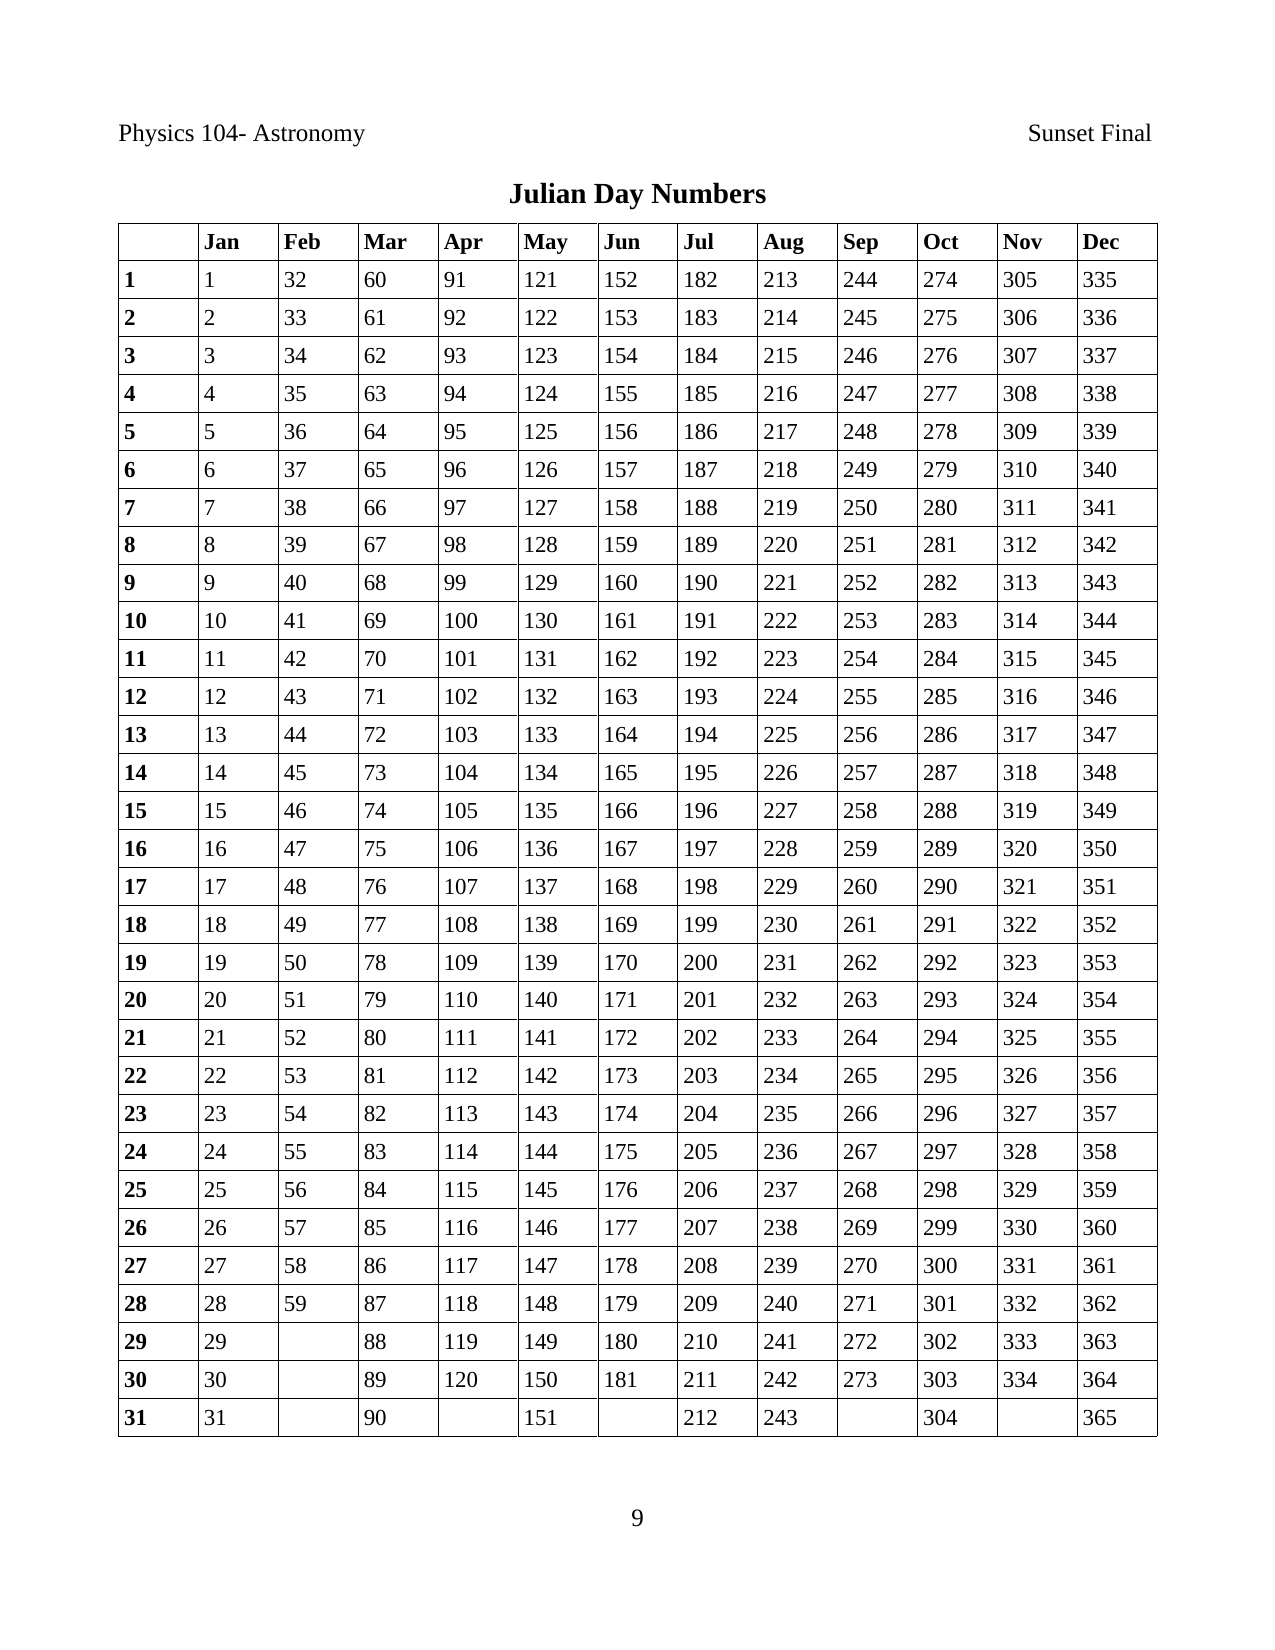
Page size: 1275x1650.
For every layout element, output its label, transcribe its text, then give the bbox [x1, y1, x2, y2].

table_cell 348 [1078, 754, 1157, 791]
table_cell 34 [279, 337, 358, 374]
table_cell 3 [119, 337, 198, 374]
table_cell 86 [359, 1247, 438, 1284]
table_cell 253 [838, 602, 917, 639]
table_cell 270 [838, 1247, 917, 1284]
table_cell 197 [678, 830, 757, 867]
table_cell 65 [359, 451, 438, 488]
table_header Jun [599, 224, 677, 260]
table_cell 2 [119, 299, 198, 336]
table_cell 140 [519, 982, 597, 1019]
table_cell 84 [359, 1171, 438, 1208]
table_cell 316 [998, 678, 1077, 715]
table_cell 95 [439, 413, 517, 450]
table_cell 311 [998, 489, 1077, 526]
table_cell 190 [678, 565, 757, 601]
table_cell 23 [119, 1095, 198, 1132]
table_cell 141 [519, 1020, 597, 1056]
table_cell 113 [439, 1095, 517, 1132]
table_cell 152 [599, 261, 677, 298]
table_cell 21 [199, 1020, 278, 1056]
table_header [119, 224, 198, 260]
table_cell 49 [279, 906, 358, 943]
table_cell 10 [199, 602, 278, 639]
table_cell 162 [599, 640, 677, 677]
table_cell 104 [439, 754, 517, 791]
table_cell 1 [119, 261, 198, 298]
table_cell 332 [998, 1285, 1077, 1322]
table_cell 231 [758, 944, 837, 981]
table_header Apr [439, 224, 517, 260]
table_cell 11 [199, 640, 278, 677]
table_cell 219 [758, 489, 837, 526]
table_cell 159 [599, 527, 677, 564]
table_cell 208 [678, 1247, 757, 1284]
table_cell 252 [838, 565, 917, 601]
table_cell 202 [678, 1020, 757, 1056]
table_cell 151 [519, 1399, 597, 1436]
table_cell 328 [998, 1133, 1077, 1170]
table_cell 181 [599, 1361, 677, 1398]
table_cell [439, 1399, 517, 1436]
table_cell 249 [838, 451, 917, 488]
table_cell 125 [519, 413, 597, 450]
table_cell 330 [998, 1209, 1077, 1246]
table_cell 97 [439, 489, 517, 526]
table_cell [838, 1399, 917, 1436]
table_cell 28 [119, 1285, 198, 1322]
table_cell 243 [758, 1399, 837, 1436]
table_cell 325 [998, 1020, 1077, 1056]
table_cell 32 [279, 261, 358, 298]
table_cell 327 [998, 1095, 1077, 1132]
table_cell 308 [998, 375, 1077, 412]
table_cell 14 [119, 754, 198, 791]
table_cell 310 [998, 451, 1077, 488]
table_cell 174 [599, 1095, 677, 1132]
table_cell 80 [359, 1020, 438, 1056]
table_cell 331 [998, 1247, 1077, 1284]
table_cell 31 [119, 1399, 198, 1436]
table_cell 334 [998, 1361, 1077, 1398]
table_cell 136 [519, 830, 597, 867]
table_cell 69 [359, 602, 438, 639]
table_cell 93 [439, 337, 517, 374]
table_cell 333 [998, 1323, 1077, 1360]
table_cell 96 [439, 451, 517, 488]
table_cell 321 [998, 868, 1077, 905]
table_cell 98 [439, 527, 517, 564]
table_cell 221 [758, 565, 837, 601]
table_cell 4 [119, 375, 198, 412]
table_cell 16 [199, 830, 278, 867]
table_cell 13 [199, 716, 278, 753]
table_cell 8 [119, 527, 198, 564]
table_cell 200 [678, 944, 757, 981]
table_cell 60 [359, 261, 438, 298]
table_cell [279, 1399, 358, 1436]
table_cell 205 [678, 1133, 757, 1170]
table_cell 12 [199, 678, 278, 715]
table_cell 237 [758, 1171, 837, 1208]
table_cell 149 [519, 1323, 597, 1360]
table_cell 196 [678, 792, 757, 829]
table_cell 88 [359, 1323, 438, 1360]
table_cell 317 [998, 716, 1077, 753]
table_cell 182 [678, 261, 757, 298]
table_cell 10 [119, 602, 198, 639]
table_cell 186 [678, 413, 757, 450]
table_header Jan [199, 224, 278, 260]
table_cell 127 [519, 489, 597, 526]
table_cell 362 [1078, 1285, 1157, 1322]
table_cell 148 [519, 1285, 597, 1322]
table_cell [279, 1323, 358, 1360]
table_cell 213 [758, 261, 837, 298]
table_cell 8 [199, 527, 278, 564]
table_cell 217 [758, 413, 837, 450]
table_cell 39 [279, 527, 358, 564]
table_cell 261 [838, 906, 917, 943]
table_cell 303 [918, 1361, 997, 1398]
table_cell 71 [359, 678, 438, 715]
table_cell 24 [199, 1133, 278, 1170]
table_cell 210 [678, 1323, 757, 1360]
table_cell 17 [119, 868, 198, 905]
table_cell 193 [678, 678, 757, 715]
table_cell 191 [678, 602, 757, 639]
table_cell 187 [678, 451, 757, 488]
table_cell 170 [599, 944, 677, 981]
table_cell 287 [918, 754, 997, 791]
table_cell 296 [918, 1095, 997, 1132]
table_cell [599, 1399, 677, 1436]
table_cell 245 [838, 299, 917, 336]
table_cell 216 [758, 375, 837, 412]
table_cell 301 [918, 1285, 997, 1322]
table_cell 171 [599, 982, 677, 1019]
table_cell 218 [758, 451, 837, 488]
table_cell 62 [359, 337, 438, 374]
table_cell 323 [998, 944, 1077, 981]
table_cell 297 [918, 1133, 997, 1170]
table_cell 106 [439, 830, 517, 867]
table_cell 322 [998, 906, 1077, 943]
table_cell 172 [599, 1020, 677, 1056]
table_cell 260 [838, 868, 917, 905]
table_header Jul [678, 224, 757, 260]
table_cell 110 [439, 982, 517, 1019]
table_cell 1 [199, 261, 278, 298]
table_cell 18 [119, 906, 198, 943]
table_cell 319 [998, 792, 1077, 829]
table_cell 38 [279, 489, 358, 526]
table_cell 123 [519, 337, 597, 374]
table_cell 29 [199, 1323, 278, 1360]
table_cell 304 [918, 1399, 997, 1436]
table_cell 114 [439, 1133, 517, 1170]
table_cell 274 [918, 261, 997, 298]
table_cell 87 [359, 1285, 438, 1322]
table_cell 30 [119, 1361, 198, 1398]
table_cell 76 [359, 868, 438, 905]
table_cell 128 [519, 527, 597, 564]
table_cell 226 [758, 754, 837, 791]
table_cell 305 [998, 261, 1077, 298]
table_cell 229 [758, 868, 837, 905]
table_cell 198 [678, 868, 757, 905]
table_cell 165 [599, 754, 677, 791]
table_cell 350 [1078, 830, 1157, 867]
table_cell 46 [279, 792, 358, 829]
table_cell 6 [199, 451, 278, 488]
table_cell 188 [678, 489, 757, 526]
table_cell 145 [519, 1171, 597, 1208]
table_cell 9 [119, 565, 198, 601]
table_header Nov [998, 224, 1077, 260]
table_cell 75 [359, 830, 438, 867]
table_cell 124 [519, 375, 597, 412]
table_cell 290 [918, 868, 997, 905]
table_cell 294 [918, 1020, 997, 1056]
table_cell 5 [119, 413, 198, 450]
table_cell 161 [599, 602, 677, 639]
table_cell 272 [838, 1323, 917, 1360]
table_cell 201 [678, 982, 757, 1019]
table_cell 342 [1078, 527, 1157, 564]
table_cell 52 [279, 1020, 358, 1056]
table_cell 102 [439, 678, 517, 715]
table_cell 346 [1078, 678, 1157, 715]
table_cell 103 [439, 716, 517, 753]
table_cell 138 [519, 906, 597, 943]
table_cell 364 [1078, 1361, 1157, 1398]
table_cell 22 [119, 1057, 198, 1094]
table_cell 111 [439, 1020, 517, 1056]
table_cell 255 [838, 678, 917, 715]
table_cell 18 [199, 906, 278, 943]
table_cell 164 [599, 716, 677, 753]
table_cell 360 [1078, 1209, 1157, 1246]
table_cell 247 [838, 375, 917, 412]
table_cell 33 [279, 299, 358, 336]
table_cell 288 [918, 792, 997, 829]
table_cell 19 [119, 944, 198, 981]
table_cell 192 [678, 640, 757, 677]
table_cell 236 [758, 1133, 837, 1170]
table_cell 7 [199, 489, 278, 526]
table_cell 20 [119, 982, 198, 1019]
table_cell 315 [998, 640, 1077, 677]
table_cell 280 [918, 489, 997, 526]
table_cell 153 [599, 299, 677, 336]
table_header May [519, 224, 597, 260]
table_cell 314 [998, 602, 1077, 639]
table_cell 234 [758, 1057, 837, 1094]
table_cell 293 [918, 982, 997, 1019]
table_cell 179 [599, 1285, 677, 1322]
table_cell 353 [1078, 944, 1157, 981]
table_cell 285 [918, 678, 997, 715]
table_cell 50 [279, 944, 358, 981]
table_cell 59 [279, 1285, 358, 1322]
table_cell 356 [1078, 1057, 1157, 1094]
table_cell [998, 1399, 1077, 1436]
table_cell 169 [599, 906, 677, 943]
table_cell 15 [119, 792, 198, 829]
table_cell 283 [918, 602, 997, 639]
table_cell 27 [199, 1247, 278, 1284]
table_header Sep [838, 224, 917, 260]
table_cell 157 [599, 451, 677, 488]
table_cell 100 [439, 602, 517, 639]
table_cell 204 [678, 1095, 757, 1132]
table_cell 7 [119, 489, 198, 526]
table_cell 133 [519, 716, 597, 753]
table_cell 137 [519, 868, 597, 905]
table_cell 139 [519, 944, 597, 981]
table_cell 267 [838, 1133, 917, 1170]
table_cell 108 [439, 906, 517, 943]
table_cell 336 [1078, 299, 1157, 336]
table_cell 278 [918, 413, 997, 450]
table_cell 66 [359, 489, 438, 526]
table_cell 19 [199, 944, 278, 981]
table_cell 44 [279, 716, 358, 753]
table_cell 273 [838, 1361, 917, 1398]
table_cell 67 [359, 527, 438, 564]
table_cell 156 [599, 413, 677, 450]
table_cell 259 [838, 830, 917, 867]
table_cell 118 [439, 1285, 517, 1322]
table_cell 256 [838, 716, 917, 753]
table_cell 351 [1078, 868, 1157, 905]
table_cell 275 [918, 299, 997, 336]
table_cell 292 [918, 944, 997, 981]
table_cell 195 [678, 754, 757, 791]
table_cell 222 [758, 602, 837, 639]
table_cell 167 [599, 830, 677, 867]
table_cell 13 [119, 716, 198, 753]
table_cell 241 [758, 1323, 837, 1360]
table_cell 242 [758, 1361, 837, 1398]
table_cell 6 [119, 451, 198, 488]
table_cell 220 [758, 527, 837, 564]
table_cell 53 [279, 1057, 358, 1094]
table_cell 289 [918, 830, 997, 867]
table_cell 233 [758, 1020, 837, 1056]
table_cell 126 [519, 451, 597, 488]
table_cell [279, 1361, 358, 1398]
table_cell 263 [838, 982, 917, 1019]
table_cell 238 [758, 1209, 837, 1246]
table_cell 5 [199, 413, 278, 450]
table_header Oct [918, 224, 997, 260]
table_cell 357 [1078, 1095, 1157, 1132]
table_cell 225 [758, 716, 837, 753]
table_cell 282 [918, 565, 997, 601]
table_cell 14 [199, 754, 278, 791]
table_cell 240 [758, 1285, 837, 1322]
table_cell 160 [599, 565, 677, 601]
table_cell 107 [439, 868, 517, 905]
table_cell 129 [519, 565, 597, 601]
table_cell 146 [519, 1209, 597, 1246]
table_cell 250 [838, 489, 917, 526]
table_cell 337 [1078, 337, 1157, 374]
table_cell 300 [918, 1247, 997, 1284]
table_cell 115 [439, 1171, 517, 1208]
table_cell 61 [359, 299, 438, 336]
table_cell 251 [838, 527, 917, 564]
table_cell 209 [678, 1285, 757, 1322]
table_cell 291 [918, 906, 997, 943]
table_cell 277 [918, 375, 997, 412]
table_cell 23 [199, 1095, 278, 1132]
table_cell 119 [439, 1323, 517, 1360]
table_cell 313 [998, 565, 1077, 601]
table_cell 335 [1078, 261, 1157, 298]
table_cell 286 [918, 716, 997, 753]
table_cell 51 [279, 982, 358, 1019]
table_cell 223 [758, 640, 837, 677]
table_cell 206 [678, 1171, 757, 1208]
table_cell 207 [678, 1209, 757, 1246]
table_cell 35 [279, 375, 358, 412]
table_cell 142 [519, 1057, 597, 1094]
table_cell 40 [279, 565, 358, 601]
table_cell 212 [678, 1399, 757, 1436]
table_cell 26 [199, 1209, 278, 1246]
table_header Mar [359, 224, 438, 260]
table_cell 22 [199, 1057, 278, 1094]
table_cell 20 [199, 982, 278, 1019]
table_cell 358 [1078, 1133, 1157, 1170]
table_cell 101 [439, 640, 517, 677]
table_cell 183 [678, 299, 757, 336]
table_cell 199 [678, 906, 757, 943]
table_cell 78 [359, 944, 438, 981]
table_cell 235 [758, 1095, 837, 1132]
table_cell 116 [439, 1209, 517, 1246]
table_cell 21 [119, 1020, 198, 1056]
table_cell 17 [199, 868, 278, 905]
table_cell 73 [359, 754, 438, 791]
table_cell 284 [918, 640, 997, 677]
table_cell 318 [998, 754, 1077, 791]
table_cell 244 [838, 261, 917, 298]
table_cell 324 [998, 982, 1077, 1019]
table_cell 92 [439, 299, 517, 336]
table_cell 3 [199, 337, 278, 374]
table_cell 309 [998, 413, 1077, 450]
table_cell 29 [119, 1323, 198, 1360]
table_cell 58 [279, 1247, 358, 1284]
table_cell 54 [279, 1095, 358, 1132]
table_cell 312 [998, 527, 1077, 564]
table_cell 45 [279, 754, 358, 791]
table_cell 295 [918, 1057, 997, 1094]
table_header Feb [279, 224, 358, 260]
table_cell 112 [439, 1057, 517, 1094]
table_cell 36 [279, 413, 358, 450]
table_cell 70 [359, 640, 438, 677]
table_cell 365 [1078, 1399, 1157, 1436]
table_cell 178 [599, 1247, 677, 1284]
table_cell 147 [519, 1247, 597, 1284]
table_cell 63 [359, 375, 438, 412]
table_cell 85 [359, 1209, 438, 1246]
table_cell 338 [1078, 375, 1157, 412]
table_cell 276 [918, 337, 997, 374]
table_cell 91 [439, 261, 517, 298]
text Julian Day Numbers [118, 176, 1157, 210]
table_cell 326 [998, 1057, 1077, 1094]
table_cell 268 [838, 1171, 917, 1208]
table_cell 155 [599, 375, 677, 412]
table_cell 298 [918, 1171, 997, 1208]
table_cell 344 [1078, 602, 1157, 639]
table_header Dec [1078, 224, 1157, 260]
table_cell 121 [519, 261, 597, 298]
table_cell 185 [678, 375, 757, 412]
table_cell 154 [599, 337, 677, 374]
table_cell 135 [519, 792, 597, 829]
table_cell 77 [359, 906, 438, 943]
table_cell 363 [1078, 1323, 1157, 1360]
table_cell 64 [359, 413, 438, 450]
table_cell 239 [758, 1247, 837, 1284]
table_cell 258 [838, 792, 917, 829]
table_cell 79 [359, 982, 438, 1019]
table_cell 26 [119, 1209, 198, 1246]
table_cell 134 [519, 754, 597, 791]
table_cell 130 [519, 602, 597, 639]
table_cell 320 [998, 830, 1077, 867]
table_cell 189 [678, 527, 757, 564]
table_cell 109 [439, 944, 517, 981]
table_cell 180 [599, 1323, 677, 1360]
table_cell 347 [1078, 716, 1157, 753]
table_cell 211 [678, 1361, 757, 1398]
table_header Aug [758, 224, 837, 260]
table_cell 177 [599, 1209, 677, 1246]
table_cell 228 [758, 830, 837, 867]
table_cell 81 [359, 1057, 438, 1094]
table_cell 299 [918, 1209, 997, 1246]
table_cell 175 [599, 1133, 677, 1170]
table_cell 176 [599, 1171, 677, 1208]
table_cell 214 [758, 299, 837, 336]
table_cell 306 [998, 299, 1077, 336]
table_cell 90 [359, 1399, 438, 1436]
table_cell 269 [838, 1209, 917, 1246]
table_cell 117 [439, 1247, 517, 1284]
table_cell 341 [1078, 489, 1157, 526]
table_cell 89 [359, 1361, 438, 1398]
table_cell 120 [439, 1361, 517, 1398]
table_cell 122 [519, 299, 597, 336]
table_cell 25 [119, 1171, 198, 1208]
table_cell 230 [758, 906, 837, 943]
table_cell 28 [199, 1285, 278, 1322]
table_cell 248 [838, 413, 917, 450]
table_cell 262 [838, 944, 917, 981]
table_cell 361 [1078, 1247, 1157, 1284]
table_cell 224 [758, 678, 837, 715]
table_cell 166 [599, 792, 677, 829]
table_cell 24 [119, 1133, 198, 1170]
table_cell 27 [119, 1247, 198, 1284]
table_cell 194 [678, 716, 757, 753]
table_cell 42 [279, 640, 358, 677]
table_cell 150 [519, 1361, 597, 1398]
table_cell 281 [918, 527, 997, 564]
table_cell 41 [279, 602, 358, 639]
table_cell 215 [758, 337, 837, 374]
table_cell 246 [838, 337, 917, 374]
table_cell 30 [199, 1361, 278, 1398]
table_cell 57 [279, 1209, 358, 1246]
table_cell 94 [439, 375, 517, 412]
table_cell 173 [599, 1057, 677, 1094]
table_cell 232 [758, 982, 837, 1019]
table_cell 144 [519, 1133, 597, 1170]
table_cell 74 [359, 792, 438, 829]
table_cell 349 [1078, 792, 1157, 829]
table_cell 31 [199, 1399, 278, 1436]
table_cell 279 [918, 451, 997, 488]
table_cell 105 [439, 792, 517, 829]
table_cell 343 [1078, 565, 1157, 601]
table_cell 158 [599, 489, 677, 526]
table_cell 11 [119, 640, 198, 677]
table_cell 55 [279, 1133, 358, 1170]
table_cell 68 [359, 565, 438, 601]
table_cell 131 [519, 640, 597, 677]
table_cell 264 [838, 1020, 917, 1056]
table_cell 163 [599, 678, 677, 715]
table_cell 47 [279, 830, 358, 867]
table_cell 254 [838, 640, 917, 677]
table_cell 203 [678, 1057, 757, 1094]
table_cell 354 [1078, 982, 1157, 1019]
table_cell 339 [1078, 413, 1157, 450]
table_cell 82 [359, 1095, 438, 1132]
table_cell 271 [838, 1285, 917, 1322]
table_cell 265 [838, 1057, 917, 1094]
table_cell 9 [199, 565, 278, 601]
table_cell 56 [279, 1171, 358, 1208]
table_cell 72 [359, 716, 438, 753]
table_cell 25 [199, 1171, 278, 1208]
table_cell 83 [359, 1133, 438, 1170]
table_cell 355 [1078, 1020, 1157, 1056]
table_cell 132 [519, 678, 597, 715]
table_cell 37 [279, 451, 358, 488]
table_cell 16 [119, 830, 198, 867]
table_cell 2 [199, 299, 278, 336]
table_cell 184 [678, 337, 757, 374]
table_cell 302 [918, 1323, 997, 1360]
table_cell 168 [599, 868, 677, 905]
table_cell 99 [439, 565, 517, 601]
table_cell 12 [119, 678, 198, 715]
table_cell 4 [199, 375, 278, 412]
table_cell 359 [1078, 1171, 1157, 1208]
table_cell 48 [279, 868, 358, 905]
table_cell 329 [998, 1171, 1077, 1208]
table_cell 307 [998, 337, 1077, 374]
table_cell 257 [838, 754, 917, 791]
table_cell 345 [1078, 640, 1157, 677]
table_cell 15 [199, 792, 278, 829]
table_cell 340 [1078, 451, 1157, 488]
table_cell 227 [758, 792, 837, 829]
table_cell 352 [1078, 906, 1157, 943]
table_cell 43 [279, 678, 358, 715]
table_cell 143 [519, 1095, 597, 1132]
table_cell 266 [838, 1095, 917, 1132]
